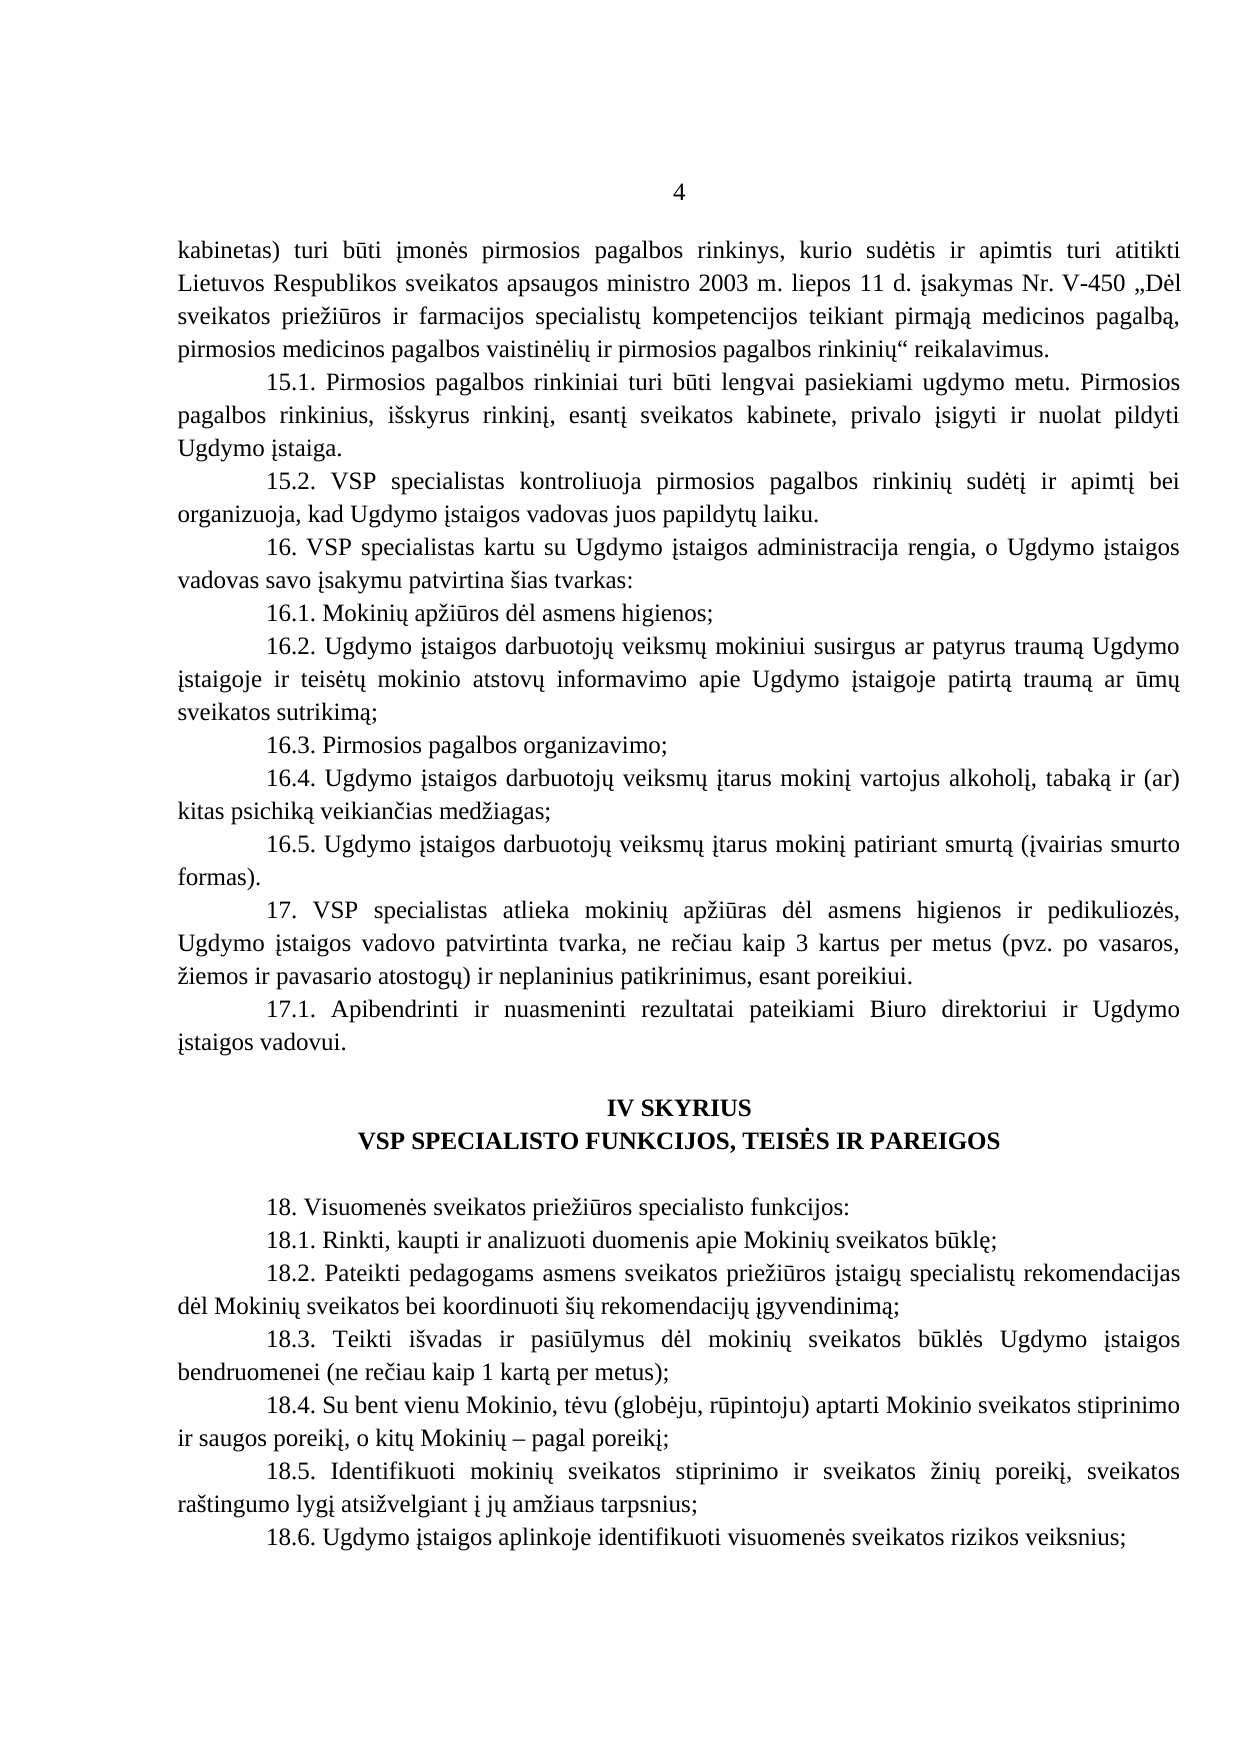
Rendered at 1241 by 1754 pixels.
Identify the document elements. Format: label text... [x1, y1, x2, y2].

text 18. Visuomenės sveikatos priežiūros specialisto funkcijos: [177, 1192, 1181, 1221]
text 18.2. Pateikti pedagogams asmens sveikatos priežiūros įstaigų specialistų rekomendacijas dėl Mokinių sveikatos bei koordinuoti šių rekomendacijų įgyvendinimą; [177, 1258, 1181, 1320]
text 16.3. Pirmosios pagalbos organizavimo; [177, 730, 1181, 759]
text VSP SPECIALISTO FUNKCIJOS, TEISĖS IR PAREIGOS [177, 1126, 1181, 1155]
text 18.4. Su bent vienu Mokinio, tėvu (globėju, rūpintoju) aptarti Mokinio sveikatos stiprinimo ir saugos poreikį, o kitų Mokinių – pagal poreikį; [177, 1390, 1181, 1452]
text 18.1. Rinkti, kaupti ir analizuoti duomenis apie Mokinių sveikatos būklę; [177, 1225, 1181, 1254]
text 16. VSP specialistas kartu su Ugdymo įstaigos administracija rengia, o Ugdymo įstaigos vadovas savo įsakymu patvirtina šias tvarkas: [177, 532, 1181, 594]
text 18.5. Identifikuoti mokinių sveikatos stiprinimo ir sveikatos žinių poreikį, sveikatos raštingumo lygį atsižvelgiant į jų amžiaus tarpsnius; [177, 1456, 1181, 1518]
text 17.1. Apibendrinti ir nuasmeninti rezultatai pateikiami Biuro direktoriui ir Ugdymo įstaigos vadovui. [177, 994, 1181, 1056]
text 16.1. Mokinių apžiūros dėl asmens higienos; [177, 598, 1181, 627]
text 15.2. VSP specialistas kontroliuoja pirmosios pagalbos rinkinių sudėtį ir apimtį bei organizuoja, kad Ugdymo įstaigos vadovas juos papildytų laiku. [177, 466, 1181, 528]
text 17. VSP specialistas atlieka mokinių apžiūras dėl asmens higienos ir pedikuliozės, Ugdymo įstaigos vadovo patvirtinta tvarka, ne rečiau kaip 3 kartus per metus (pvz. po vasaros, žiemos ir pavasario atostogų) ir neplaninius patikrinimus, esant poreikiui. [177, 895, 1181, 990]
text 16.2. Ugdymo įstaigos darbuotojų veiksmų mokiniui susirgus ar patyrus traumą Ugdymo įstaigoje ir teisėtų mokinio atstovų informavimo apie Ugdymo įstaigoje patirtą traumą ar ūmų sveikatos sutrikimą; [177, 631, 1181, 726]
text kabinetas) turi būti įmonės pirmosios pagalbos rinkinys, kurio sudėtis ir apimtis turi atitikti Lietuvos Respublikos sveikatos apsaugos ministro 2003 m. liepos 11 d. įsakymas Nr. V-450 „Dėl sveikatos priežiūros ir farmacijos specialistų kompetencijos teikiant pirmąją medicinos pagalbą, pirmosios medicinos pagalbos vaistinėlių ir pirmosios pagalbos rinkinių“ reikalavimus. [177, 235, 1181, 362]
text 18.3. Teikti išvadas ir pasiūlymus dėl mokinių sveikatos būklės Ugdymo įstaigos bendruomenei (ne rečiau kaip 1 kartą per metus); [177, 1324, 1181, 1386]
text IV SKYRIUS [177, 1093, 1181, 1122]
text 18.6. Ugdymo įstaigos aplinkoje identifikuoti visuomenės sveikatos rizikos veiksnius; [177, 1522, 1181, 1551]
text 16.4. Ugdymo įstaigos darbuotojų veiksmų įtarus mokinį vartojus alkoholį, tabaką ir (ar) kitas psichiką veikiančias medžiagas; [177, 763, 1181, 825]
text 15.1. Pirmosios pagalbos rinkiniai turi būti lengvai pasiekiami ugdymo metu. Pirmosios pagalbos rinkinius, išskyrus rinkinį, esantį sveikatos kabinete, privalo įsigyti ir nuolat pildyti Ugdymo įstaiga. [177, 367, 1181, 462]
text 16.5. Ugdymo įstaigos darbuotojų veiksmų įtarus mokinį patiriant smurtą (įvairias smurto formas). [177, 829, 1181, 891]
